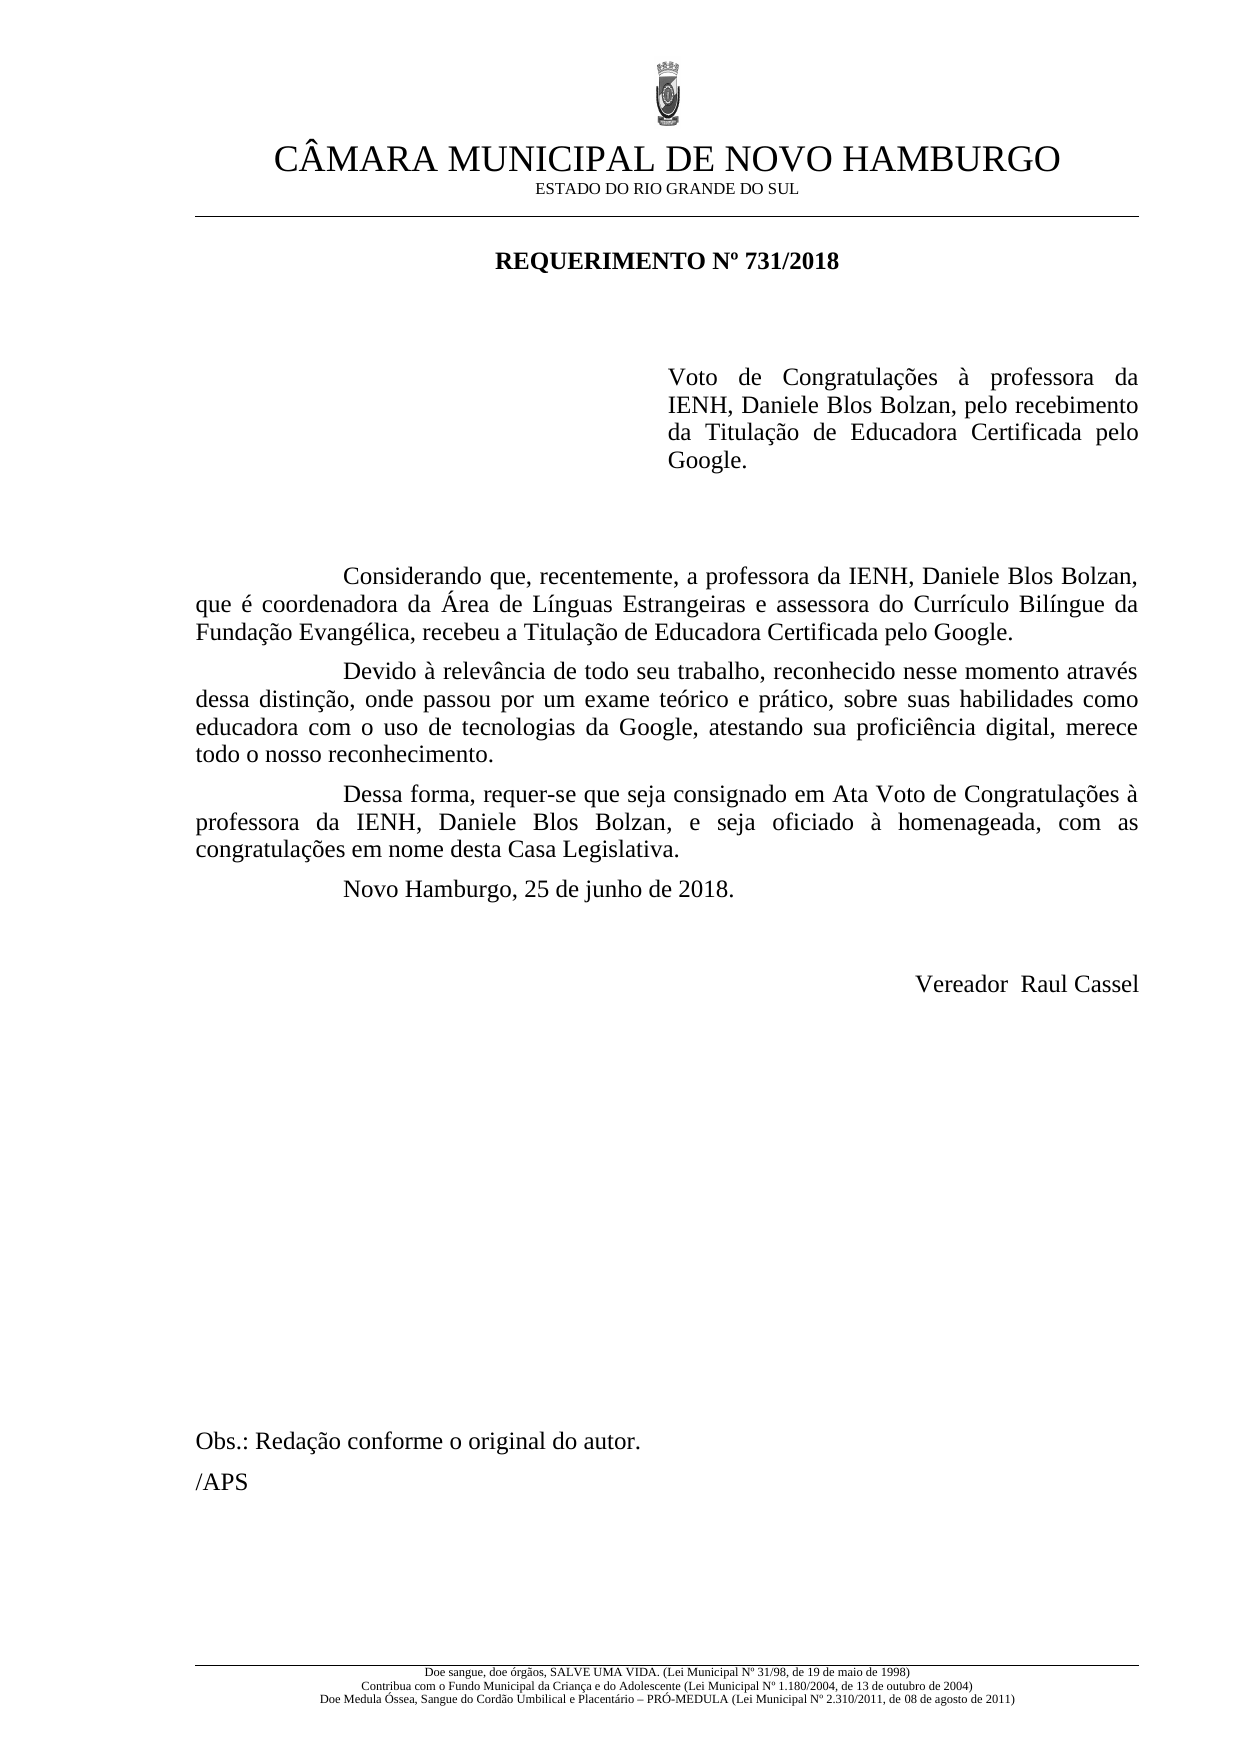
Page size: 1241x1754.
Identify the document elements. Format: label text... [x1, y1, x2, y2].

text Dessa forma, requer-se que seja consignado em Ata Voto de Congratulações à professora da IENH, Daniele Blos Bolzan, e seja oficiado à homenageada, com as congratulações em nome desta Casa Legislativa. [195, 780, 1139, 863]
text Devido à relevância de todo seu trabalho, reconhecido nesse momento através dessa distinção, onde passou por um exame teórico e prático, sobre suas habilidades como educadora com o uso de tecnologias da Google, atestando sua proficiência digital, merece todo o nosso reconhecimento. [195, 657, 1139, 768]
text Vereador Raul Cassel [195, 970, 1139, 997]
text Obs.: Redação conforme o original do autor. [195, 1427, 1139, 1454]
text REQUERIMENTO Nº 731/2018 [195, 247, 1139, 274]
text /APS [195, 1468, 1139, 1496]
text Voto de Congratulações à professora da IENH, Daniele Blos Bolzan, pelo recebimento da Titulação de Educadora Certificada pelo Google. [668, 363, 1139, 474]
text Novo Hamburgo, 25 de junho de 2018. [343, 875, 1139, 902]
text Considerando que, recentemente, a professora da IENH, Daniele Blos Bolzan, que é coordenadora da Área de Línguas Estrangeiras e assessora do Currículo Bilíngue da Fundação Evangélica, recebeu a Titulação de Educadora Certificada pelo Google. [195, 562, 1139, 646]
